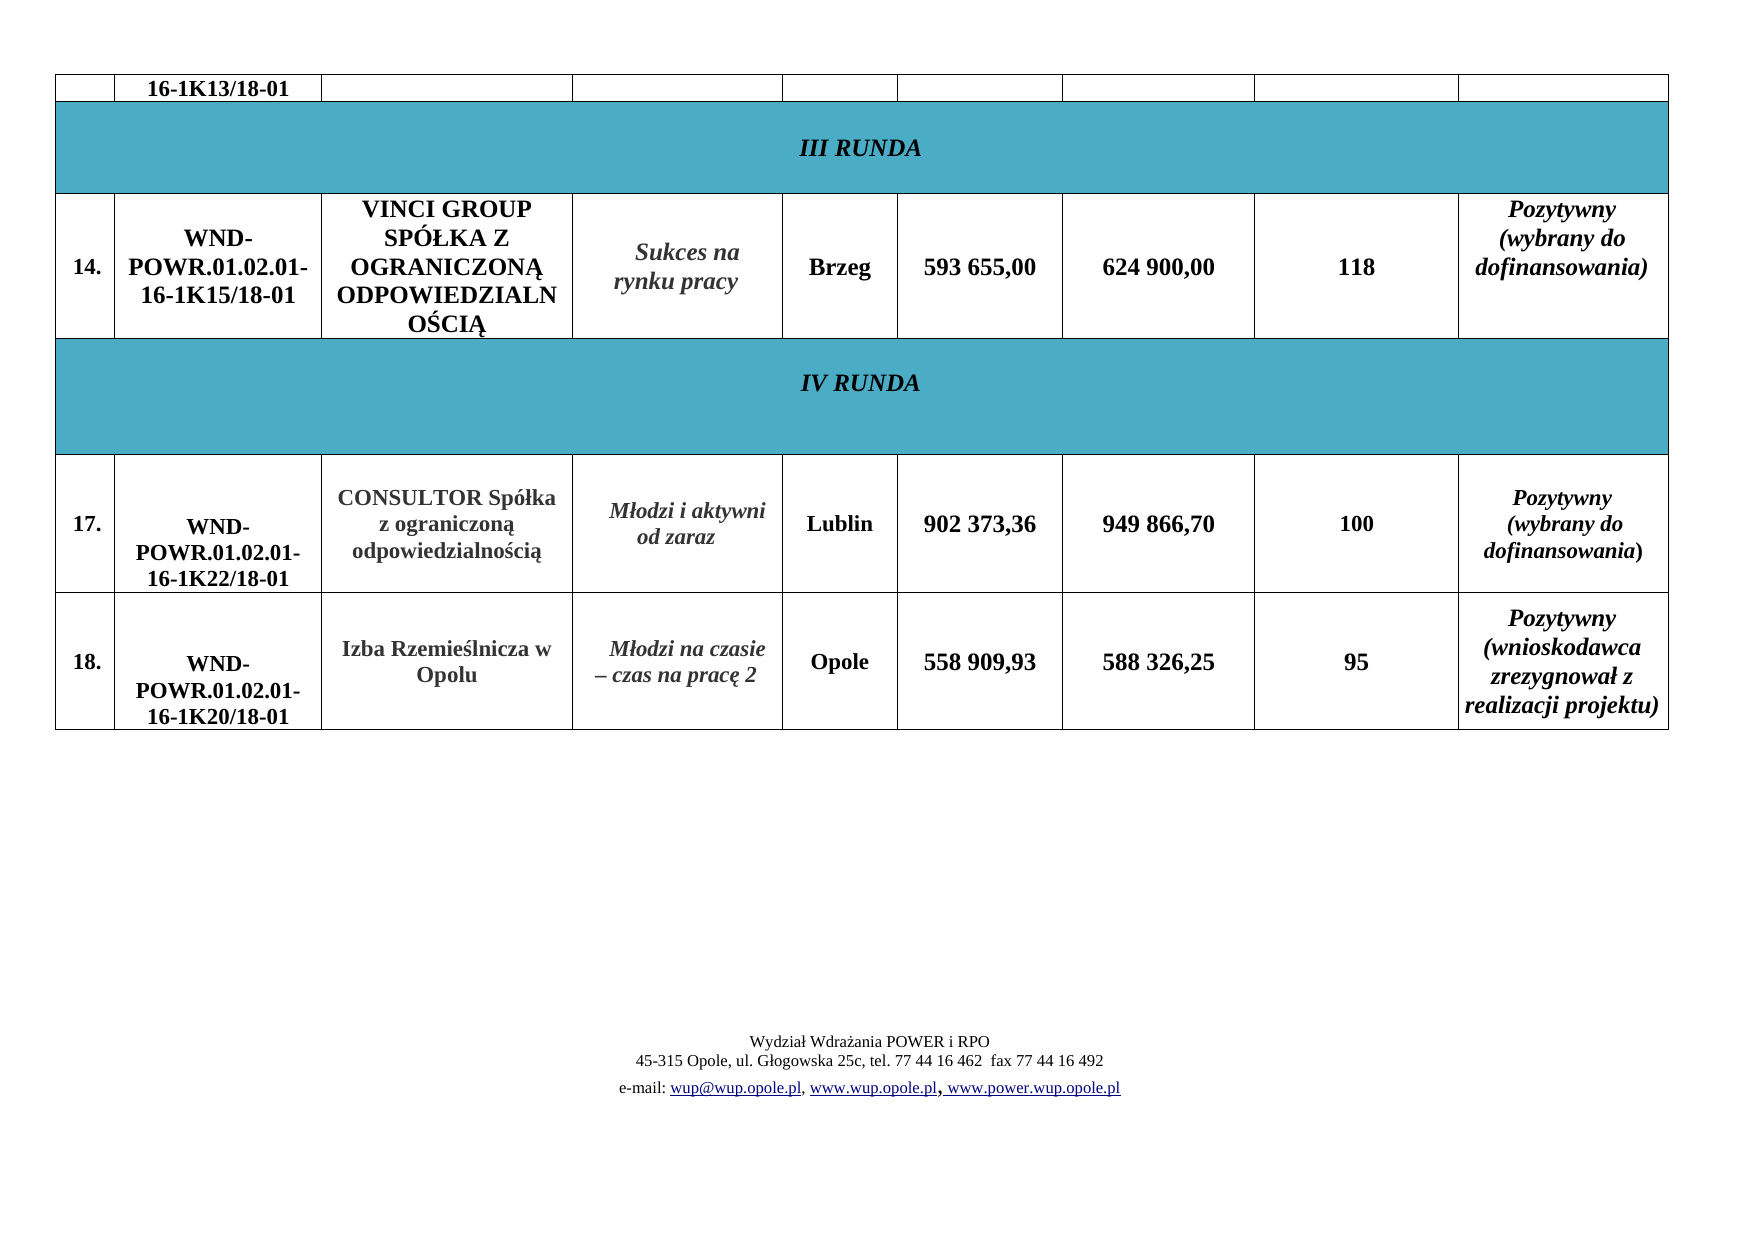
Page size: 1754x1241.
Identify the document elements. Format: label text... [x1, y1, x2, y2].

table_cell Sukces na rynku pracy [573, 194, 782, 338]
table_cell VINCI GROUP SPÓŁKA Z OGRANICZONĄ ODPOWIEDZIALNOŚCIĄ [322, 194, 572, 338]
table_cell 902 373,36 [898, 455, 1062, 592]
table_cell Młodzi i aktywni od zaraz [573, 455, 782, 592]
table_cell 95 [1255, 593, 1458, 729]
table_cell 624 900,00 [1063, 194, 1254, 338]
table_cell III RUNDA [56, 102, 1668, 193]
table_cell [1255, 75, 1458, 101]
table_cell CONSULTOR Spółka z ograniczoną odpowiedzialnością [322, 455, 572, 592]
table_cell [573, 75, 782, 101]
table_cell Opole [783, 593, 897, 729]
table_cell Brzeg [783, 194, 897, 338]
table_cell 17. [56, 455, 114, 592]
table_cell [1063, 75, 1254, 101]
table_cell Pozytywny (wybrany do dofinansowania) [1459, 455, 1668, 592]
table_cell Młodzi na czasie – czas na pracę 2 [573, 593, 782, 729]
table_cell 593 655,00 [898, 194, 1062, 338]
table_cell 100 [1255, 455, 1458, 592]
table_cell Pozytywny (wnioskodawca zrezygnował z realizacji projektu) [1459, 593, 1668, 729]
table_cell [322, 75, 572, 101]
table_cell WND-POWR.01.02.01-16-1K20/18-01 [115, 593, 321, 729]
table_cell [783, 75, 897, 101]
table_cell 14. [56, 194, 114, 338]
table_cell WND-POWR.01.02.01-16-1K22/18-01 [115, 455, 321, 592]
table_cell Lublin [783, 455, 897, 592]
table_cell 118 [1255, 194, 1458, 338]
table_cell 949 866,70 [1063, 455, 1254, 592]
table_cell WND-POWR.01.02.01-16-1K15/18-01 [115, 194, 321, 338]
table_cell Pozytywny (wybrany do dofinansowania) [1459, 194, 1668, 338]
table_cell 18. [56, 593, 114, 729]
table_cell IV RUNDA [56, 339, 1668, 454]
table_cell 588 326,25 [1063, 593, 1254, 729]
table_cell 16-1K13/18-01 [115, 75, 321, 101]
table_cell Izba Rzemieślnicza w Opolu [322, 593, 572, 729]
table_cell 558 909,93 [898, 593, 1062, 729]
table_cell [898, 75, 1062, 101]
table_cell [1459, 75, 1668, 101]
table_cell [56, 75, 114, 101]
